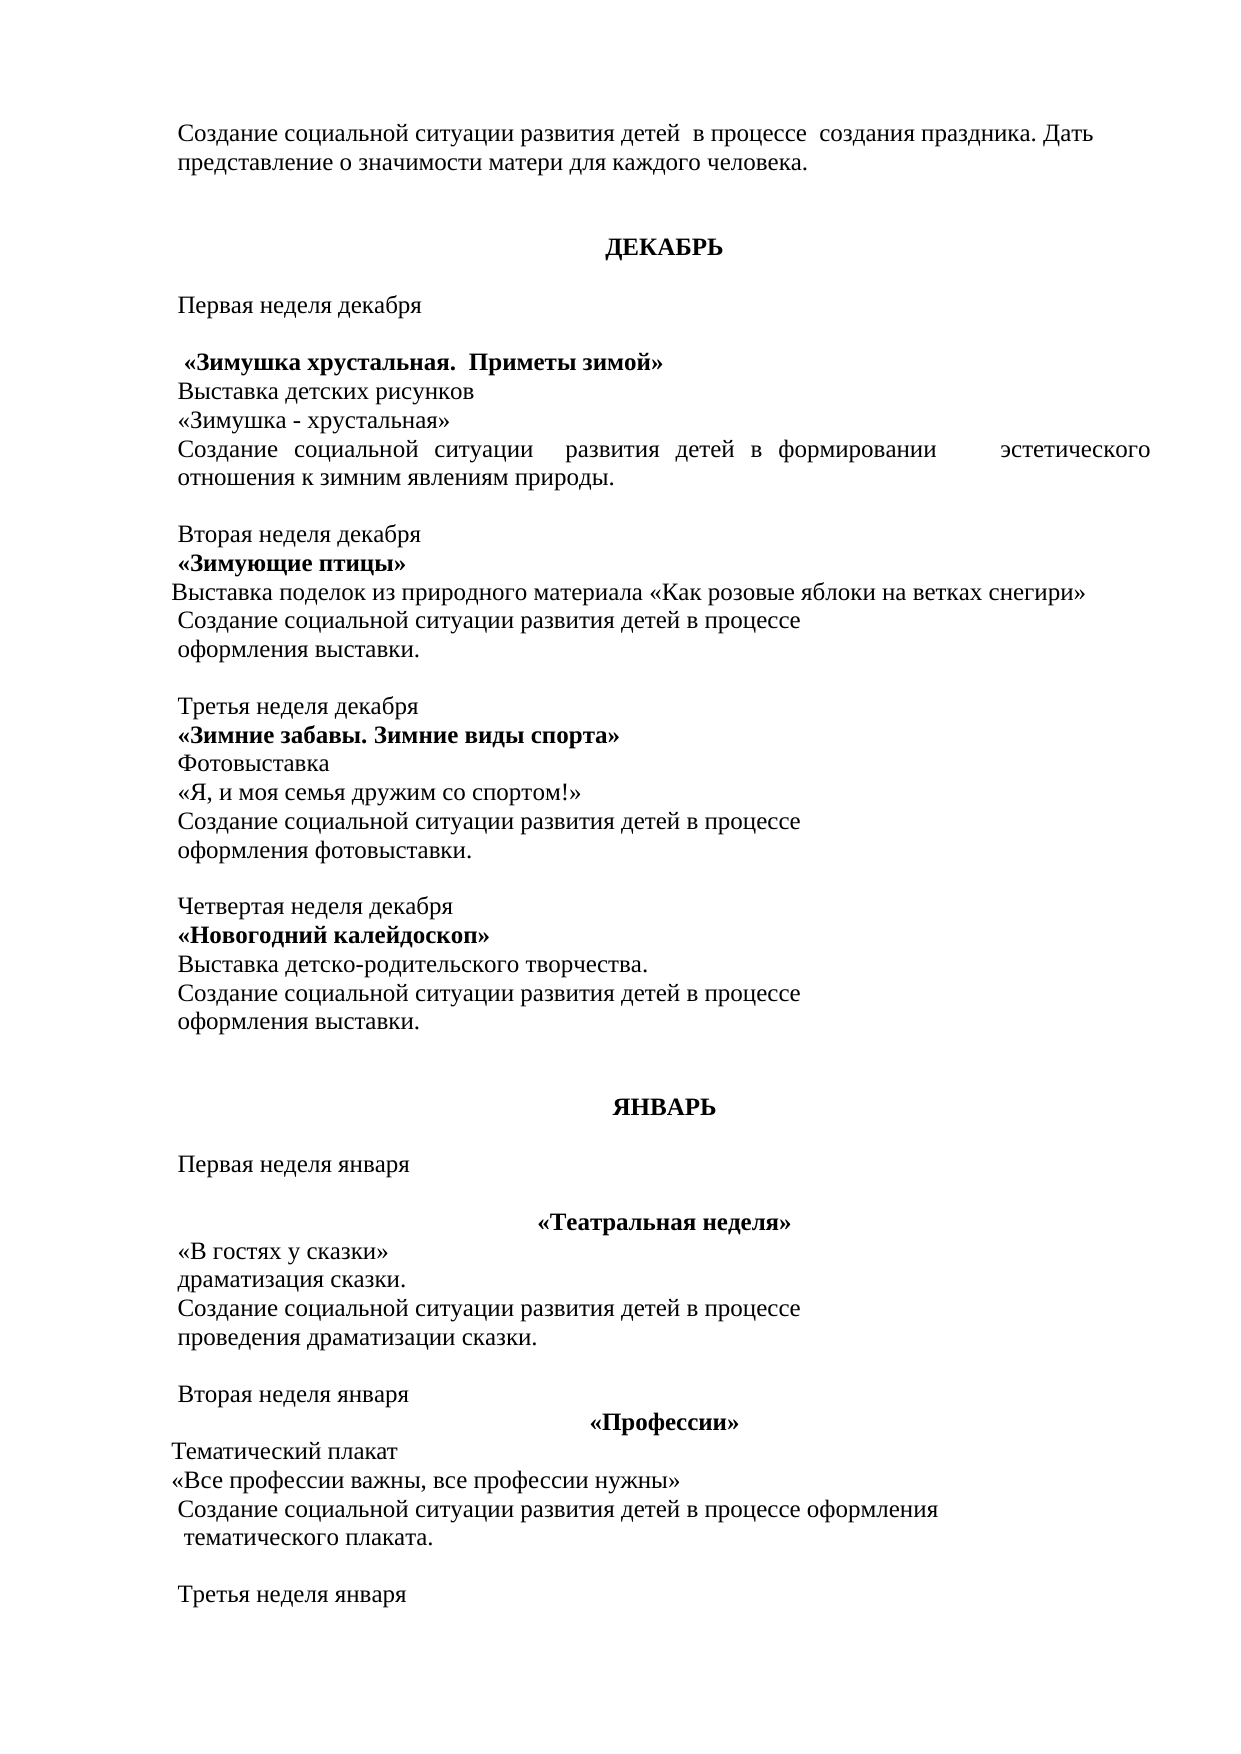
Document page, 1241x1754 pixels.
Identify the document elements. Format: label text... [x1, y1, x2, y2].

text Третья неделя декабря [177, 691, 1152, 720]
text Третья неделя января [177, 1579, 1152, 1608]
text «Театральная неделя» [177, 1207, 1152, 1236]
text «Новогодний калейдоскоп» [177, 920, 1152, 949]
text Создание социальной ситуации развития детей в процессе [177, 605, 1152, 634]
text Вторая неделя декабря [177, 519, 1152, 548]
text «Профессии» [177, 1407, 1152, 1436]
text «Зимушка - хрустальная» [177, 405, 1152, 434]
text проведения драматизации сказки. [177, 1322, 1152, 1351]
text Первая неделя января [177, 1149, 1152, 1178]
text Тематический плакат [171, 1436, 1158, 1465]
text оформления выставки. [177, 634, 1152, 663]
text Выставка детско-родительского творчества. [177, 949, 1152, 978]
text оформления фотовыставки. [177, 835, 1152, 863]
text «Зимушка хрустальная. Приметы зимой» [177, 347, 1152, 376]
text тематического плаката. [177, 1522, 1152, 1551]
text Создание социальной ситуации развития детей в процессе [177, 1293, 1152, 1322]
text «Я, и моя семья дружим со спортом!» [177, 777, 1152, 806]
text Вторая неделя января [177, 1379, 1152, 1407]
text Фотовыставка [177, 748, 1152, 777]
text драматизация сказки. [177, 1264, 1152, 1293]
text «Зимующие птицы» [177, 548, 1152, 577]
text «Все профессии важны, все профессии нужны» [171, 1465, 1158, 1494]
text январь [177, 1092, 1152, 1121]
text Создание социальной ситуации развития детей в процессе [177, 978, 1152, 1006]
text Создание социальной ситуации развития детей в процессе [177, 806, 1152, 835]
text Четвертая неделя декабря [177, 891, 1152, 920]
text Создание социальной ситуации развития детей в процессе создания праздника. Дать представление о значимости матери для каждого человека. [177, 118, 1152, 176]
text Выставка детских рисунков [177, 376, 1152, 405]
text Создание социальной ситуации развития детей в формировании эстетического отношения к зимним явлениям природы. [177, 434, 1152, 491]
text «В гостях у сказки» [177, 1236, 1152, 1264]
text Первая неделя декабря [177, 290, 1152, 319]
text Создание социальной ситуации развития детей в процессе оформления [177, 1494, 1152, 1522]
text Выставка поделок из природного материала «Как розовые яблоки на ветках снегири» [171, 577, 1158, 605]
text оформления выставки. [177, 1006, 1152, 1035]
text «Зимние забавы. Зимние виды спорта» [177, 720, 1152, 748]
text декабрь [177, 232, 1152, 261]
